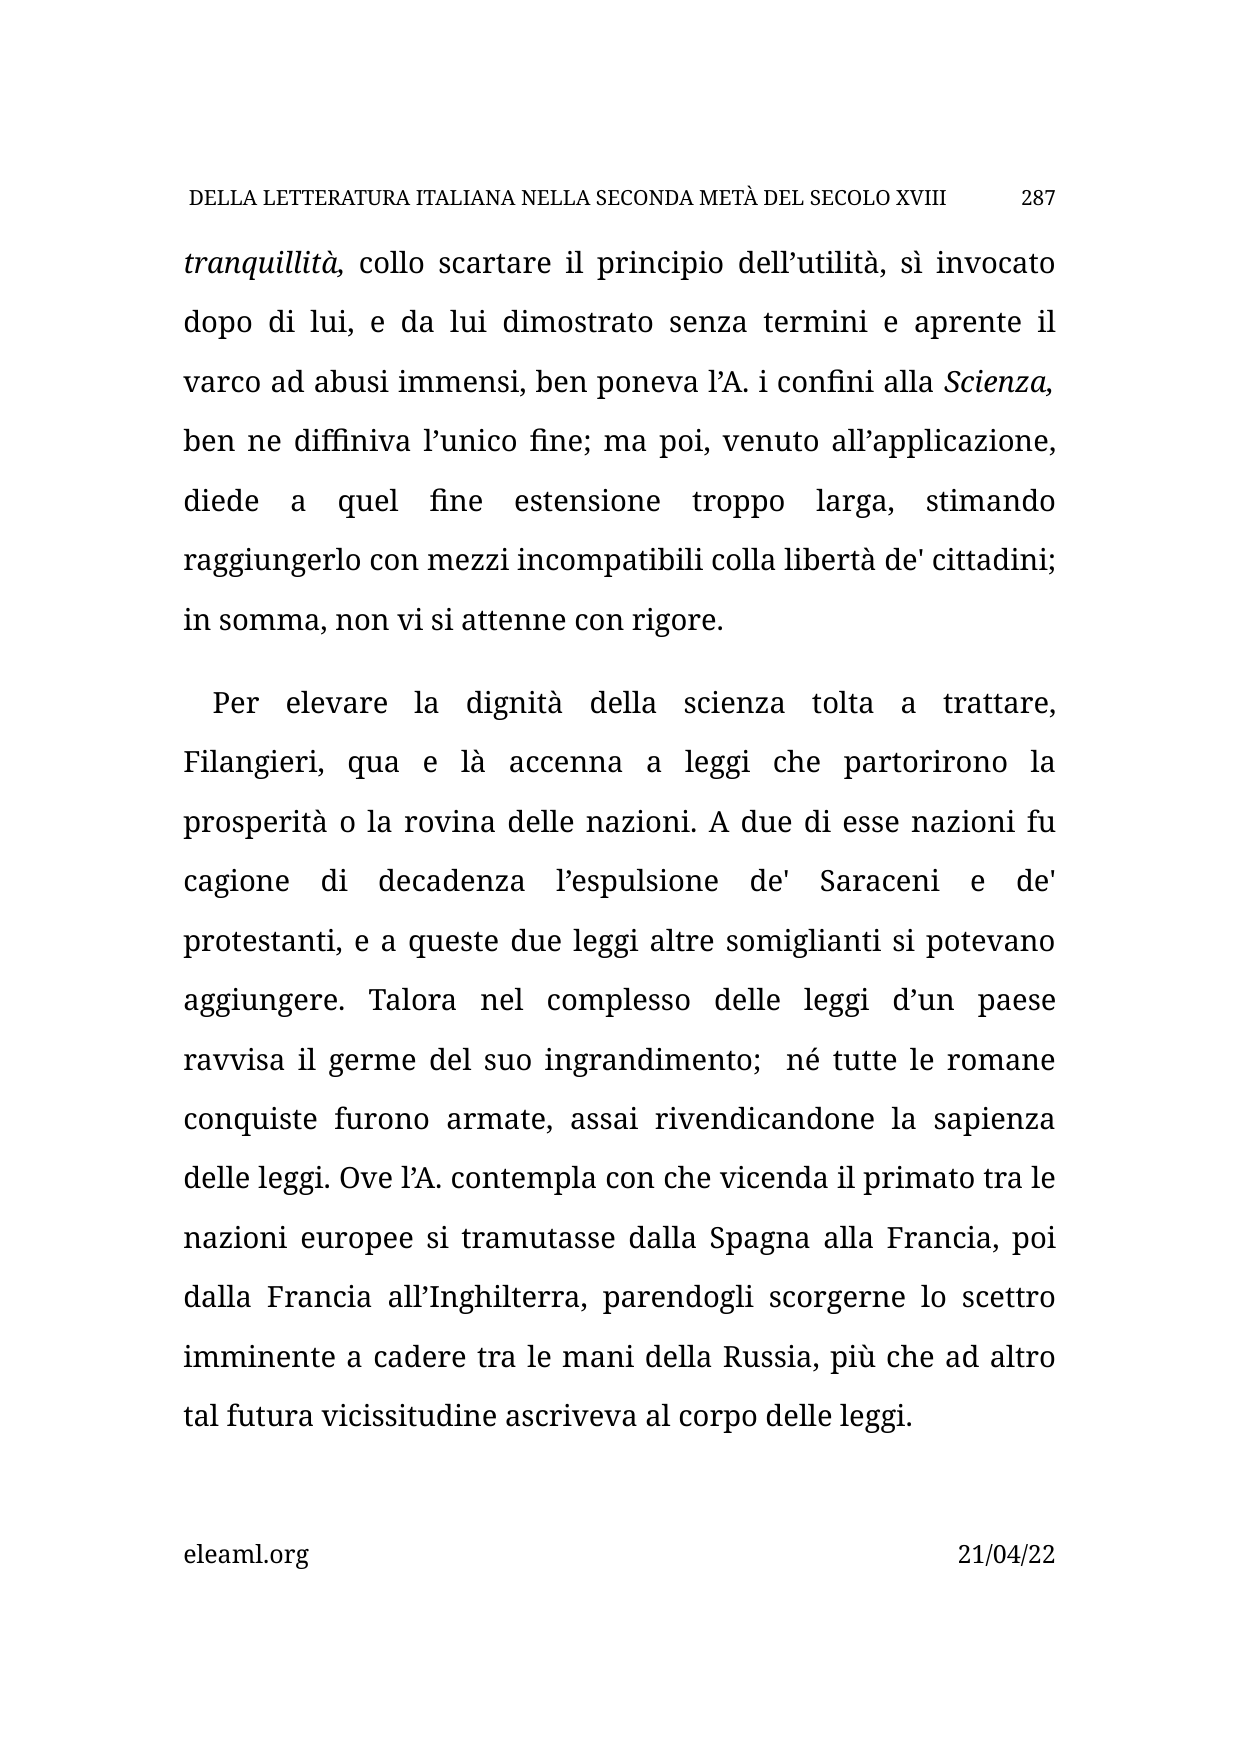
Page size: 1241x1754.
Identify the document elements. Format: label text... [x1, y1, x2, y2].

text Per elevare la dignità della scienza tolta a trattare, Filangieri, qua e là accenna a leggi che partorirono la prosperità o la rovina delle nazioni. A due di esse nazioni fu cagione di decadenza l’espulsione de' Saraceni e de' protestanti, e a queste due leggi altre somiglianti si potevano aggiungere. Talora nel complesso delle leggi d’un paese ravvisa il germe del suo ingrandimento; né tutte le romane conquiste furono armate, assai rivendicandone la sapienza delle leggi. Ove l’A. contempla con che vicenda il primato tra le nazioni europee si tramutasse dalla Spagna alla Francia, poi dalla Francia all’Inghilterra, parendogli scorgerne lo scettro imminente a cadere tra le mani della Russia, più che ad altro tal futura vicissitudine ascriveva al corpo delle leggi. [183, 682, 1057, 1435]
text tranquillità, collo scartare il principio dell’utilità, sì invocato dopo di lui, e da lui dimostrato senza termini e aprente il varco ad abusi immensi, ben poneva l’A. i confini alla Scienza, ben ne diffiniva l’unico fine; ma poi, venuto all’applicazione, diede a quel fine estensione troppo larga, stimando raggiungerlo con mezzi incompatibili colla libertà de' cittadini; in somma, non vi si attenne con rigore. [183, 242, 1057, 638]
